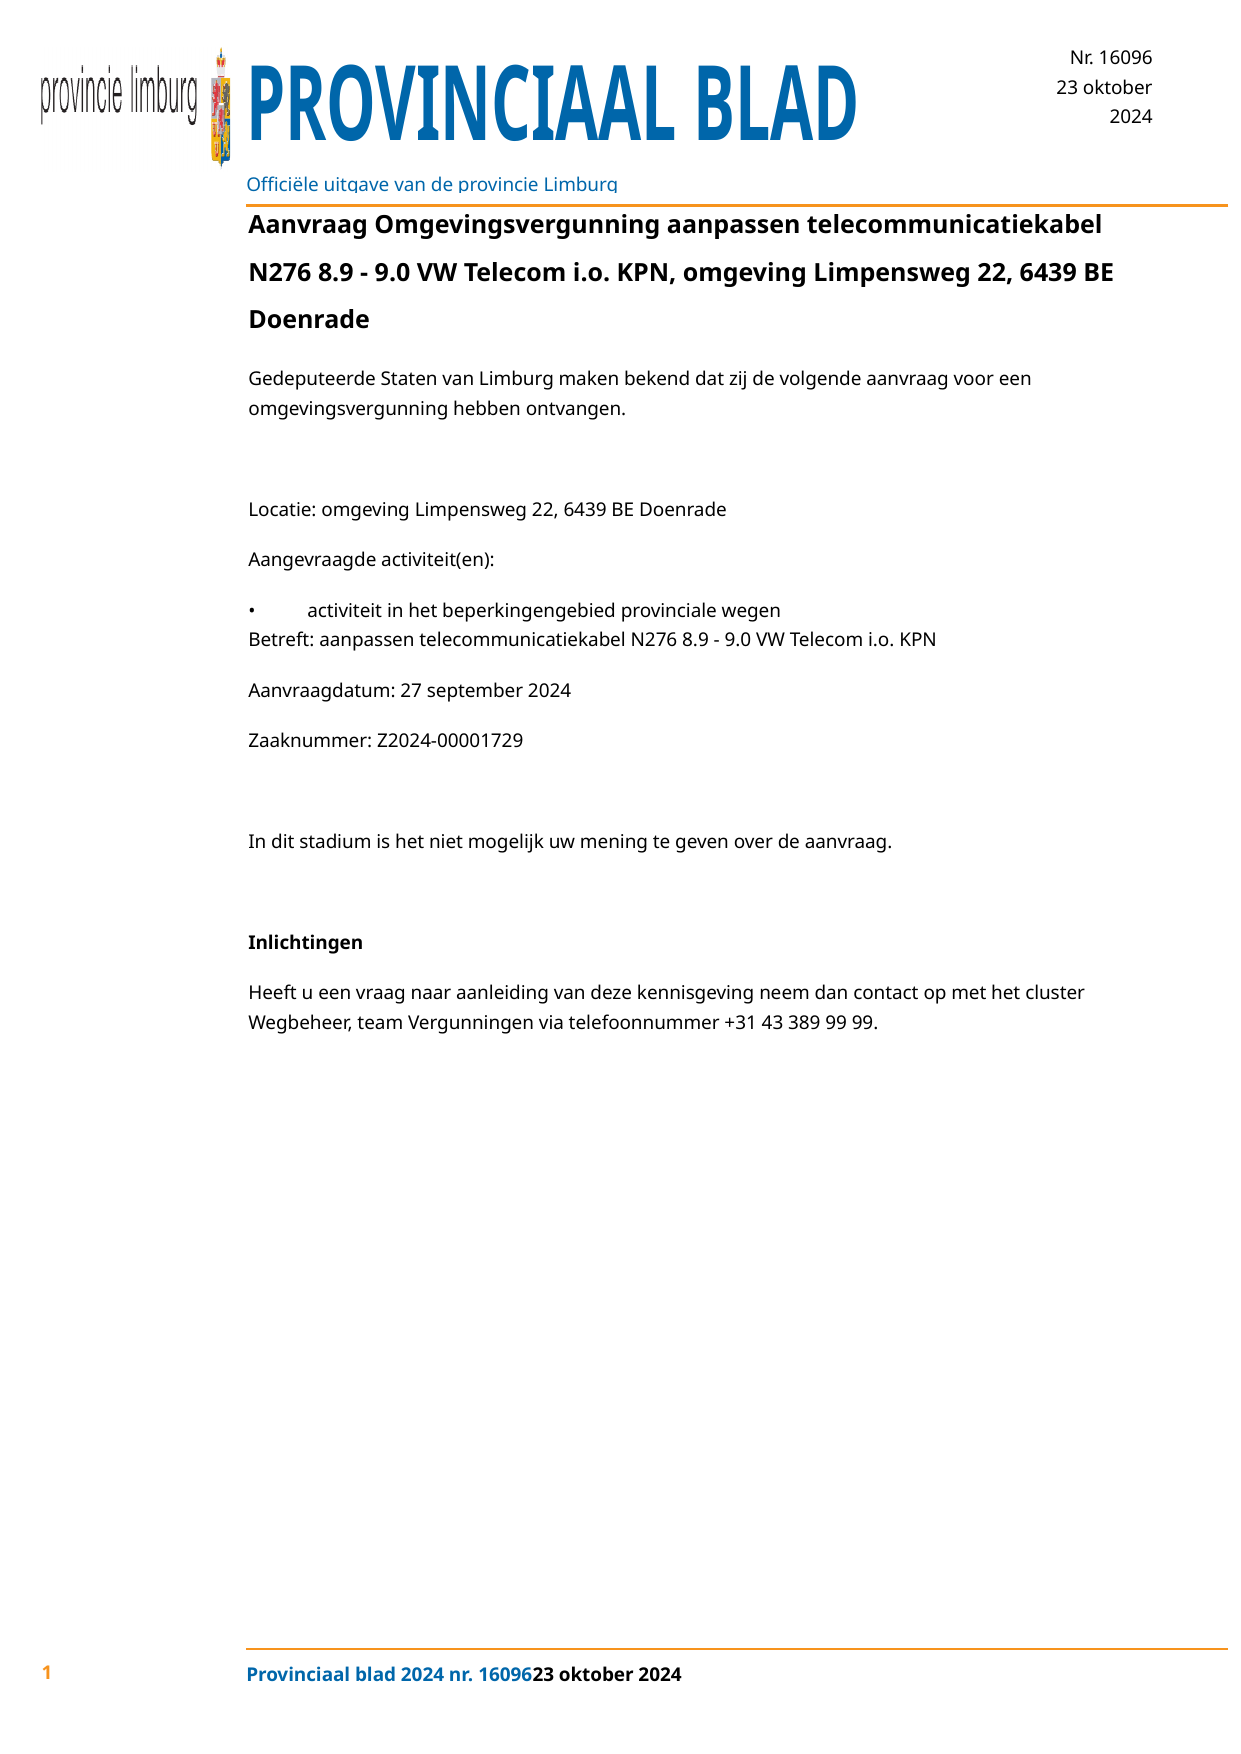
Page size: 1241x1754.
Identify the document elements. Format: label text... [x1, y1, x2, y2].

text Aangevraagde activiteit(en): [248, 546, 1152, 572]
text Gedeputeerde Staten van Limburg maken bekend dat zij de volgende aanvraag voor een omgevingsvergunning hebben ontvangen. [248, 366, 1152, 421]
picture [41, 47, 231, 172]
text Aanvraag Omgevingsvergunning aanpassen telecommunicatiekabel N276 8.9 - 9.0 VW Telecom i.o. KPN, omgeving Limpensweg 22, 6439 BE Doenrade [248, 207, 1152, 336]
text Heeft u een vraag naar aanleiding van deze kennisgeving neem dan contact op met het cluster Wegbeheer, team Vergunningen via telefoonnummer +31 43 389 99 99. [248, 979, 1152, 1034]
text Betreft: aanpassen telecommunicatiekabel N276 8.9 - 9.0 VW Telecom i.o. KPN [248, 626, 1152, 652]
text Inlichtingen [248, 929, 1152, 954]
list activiteit in het beperkingengebied provinciale wegen [248, 597, 1152, 622]
text Zaaknummer: Z2024-00001729 [248, 727, 1152, 753]
text Locatie: omgeving Limpensweg 22, 6439 BE Doenrade [248, 496, 1152, 522]
text Aanvraagdatum: 27 september 2024 [248, 677, 1152, 702]
text In dit stadium is het niet mogelijk uw mening te geven over de aanvraag. [248, 828, 1152, 854]
